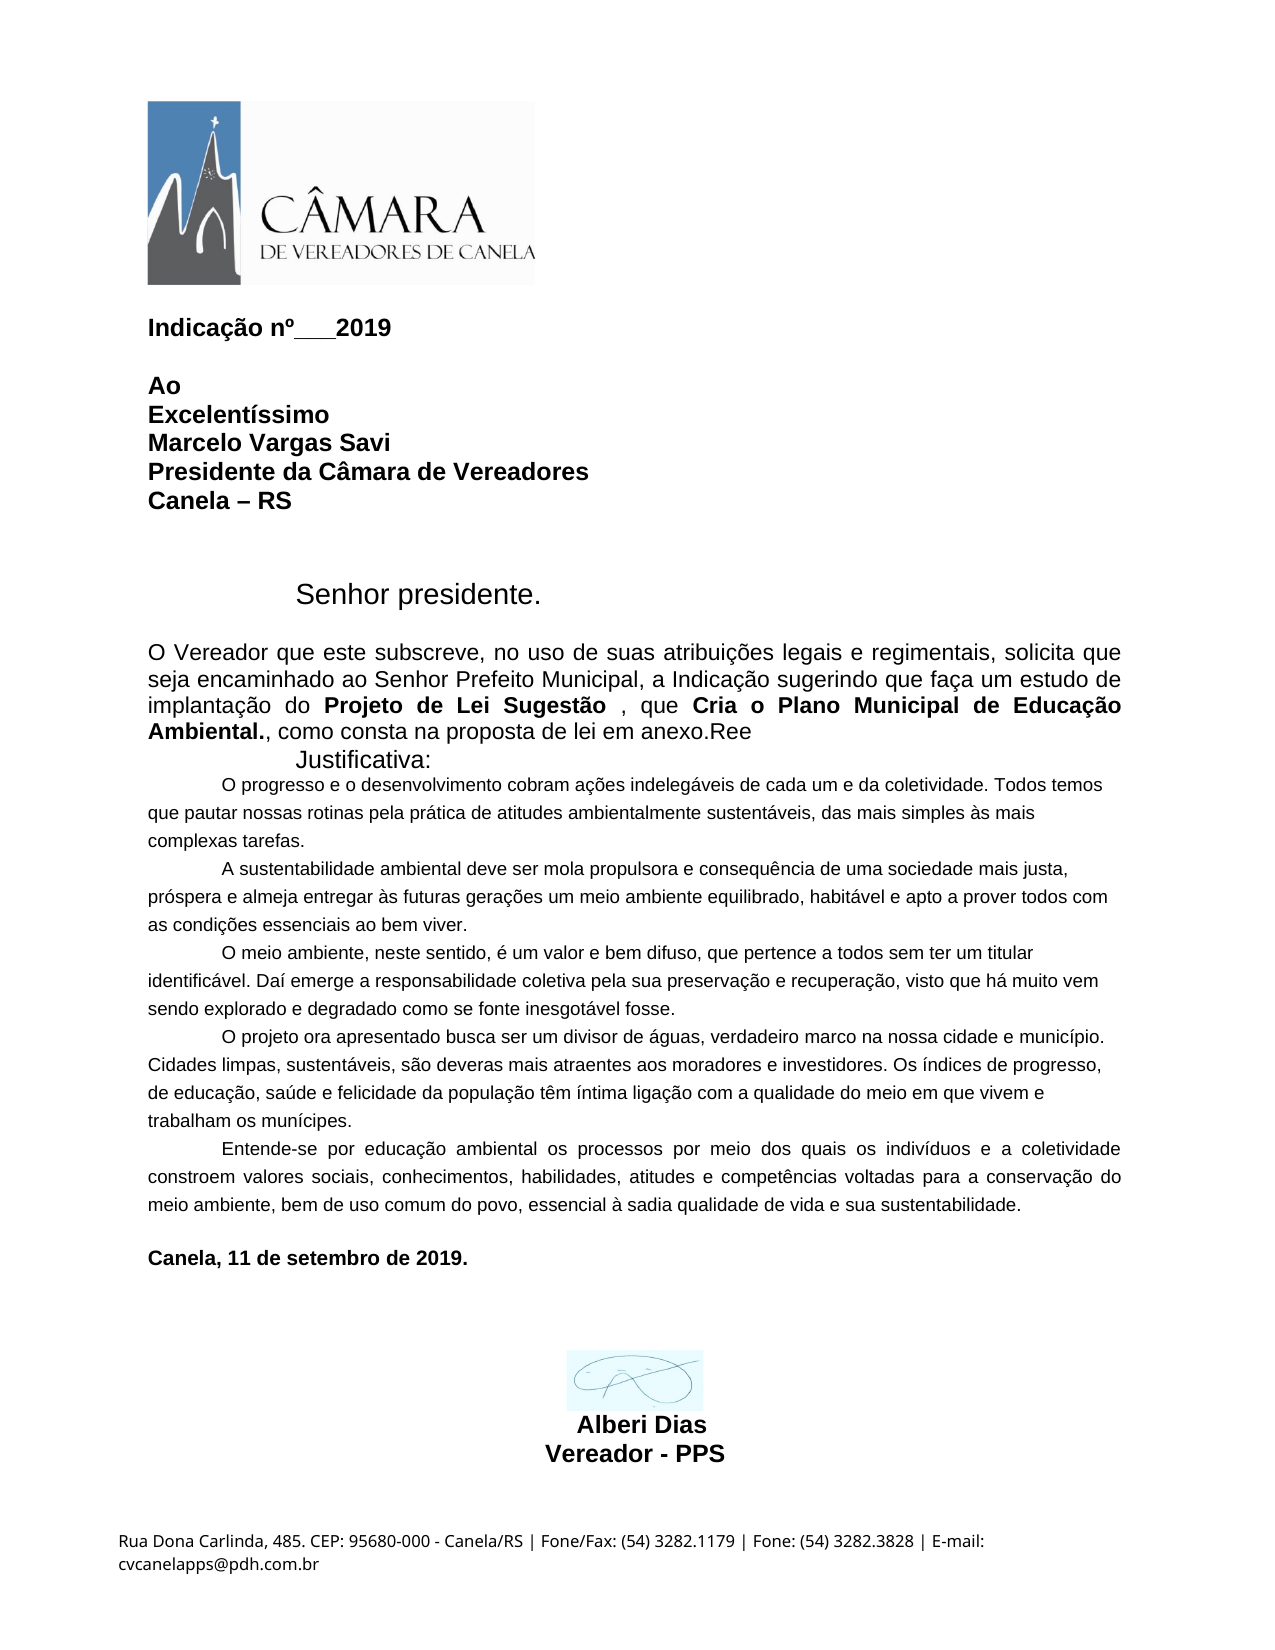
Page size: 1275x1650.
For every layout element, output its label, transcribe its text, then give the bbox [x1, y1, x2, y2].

text O Vereador que este subscreve, no uso de suas atribuições legais e regimentais, solicita que seja encaminhado ao Senhor Prefeito Municipal, a Indicação sugerindo que faça um estudo de implantação do Projeto de Lei Sugestão , que Cria o Plano Municipal de Educação Ambiental., como consta na proposta de lei em anexo.Ree [148, 639, 1122, 745]
text Vereador - PPS [148, 1439, 1122, 1468]
text O projeto ora apresentado busca ser um divisor de águas, verdadeiro marco na nossa cidade e município. Cidades limpas, sustentáveis, são deveras mais atraentes aos moradores e investidores. Os índices de progresso, de educação, saúde e felicidade da população têm íntima ligação com a qualidade do meio em que vivem e trabalham os munícipes. [148, 1026, 1122, 1131]
text Canela, 11 de setembro de 2019. [148, 1246, 1122, 1270]
text Ao [148, 371, 1122, 400]
picture [566, 1350, 704, 1411]
picture [147, 101, 536, 285]
subtitle Indicação nº___2019 [148, 313, 1122, 342]
text Senhor presidente. [148, 577, 1122, 611]
text O progresso e o desenvolvimento cobram ações indelegáveis de cada um e da coletividade. Todos temos que pautar nossas rotinas pela prática de atitudes ambientalmente sustentáveis, das mais simples às mais complexas tarefas. [148, 773, 1122, 851]
text Entende-se por educação ambiental os processos por meio dos quais os indivíduos e a coletividade constroem valores sociais, conhecimentos, habilidades, atitudes e competências voltadas para a conservação do meio ambiente, bem de uso comum do povo, essencial à sadia qualidade de vida e sua sustentabilidade. [148, 1138, 1122, 1215]
text Excelentíssimo [148, 400, 1122, 428]
text A sustentabilidade ambiental deve ser mola propulsora e consequência de uma sociedade mais justa, próspera e almeja entregar às futuras gerações um meio ambiente equilibrado, habitável e apto a prover todos com as condições essenciais ao bem viver. [148, 857, 1122, 935]
text Canela – RS [148, 486, 1122, 515]
text Marcelo Vargas Savi [148, 428, 1122, 457]
text O meio ambiente, neste sentido, é um valor e bem difuso, que pertence a todos sem ter um titular identificável. Daí emerge a responsabilidade coletiva pela sua preservação e recuperação, visto que há muito vem sendo explorado e degradado como se fonte inesgotável fosse. [148, 942, 1122, 1019]
text Alberi Dias [148, 1411, 1122, 1439]
text Presidente da Câmara de Vereadores [148, 457, 1122, 486]
text Justificativa: [148, 745, 1122, 773]
